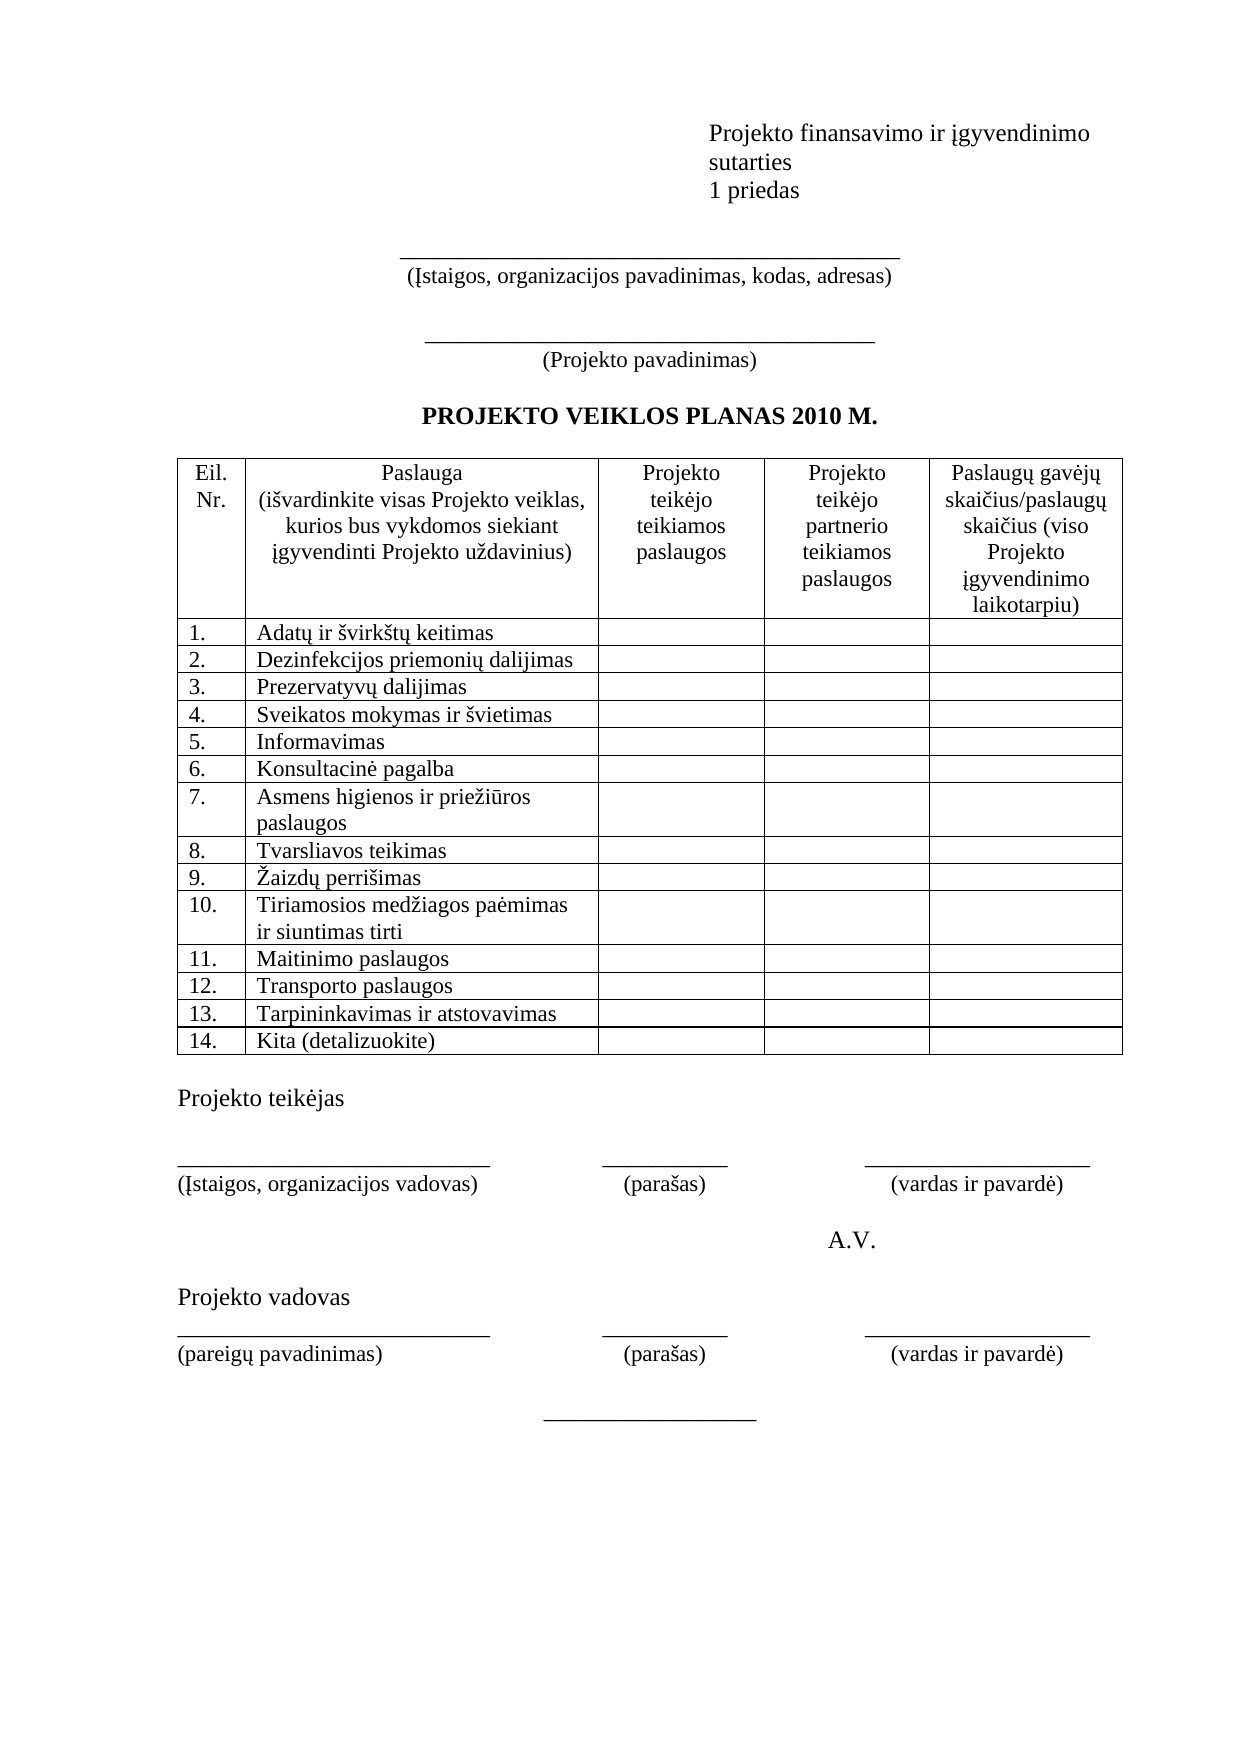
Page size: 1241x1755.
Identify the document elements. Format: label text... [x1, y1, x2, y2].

table_header Eil.Nr. [178, 459, 245, 617]
table_cell [599, 646, 764, 672]
table_cell [930, 783, 1122, 836]
table_cell 10. [178, 891, 245, 944]
table_cell [599, 673, 764, 700]
table_cell 9. [178, 864, 245, 890]
text _________________ [177, 1395, 1122, 1424]
table_cell 4. [178, 701, 245, 727]
text A.V. [215, 1225, 1122, 1254]
table_cell [765, 701, 929, 727]
text ________________________________________ [177, 233, 1122, 262]
table_cell [599, 945, 764, 972]
table_cell Tvarsliavos teikimas [246, 837, 598, 863]
table_cell 11. [178, 945, 245, 972]
table_header Projekto teikėjo teikiamos paslaugos [599, 459, 764, 617]
table_cell Sveikatos mokymas ir švietimas [246, 701, 598, 727]
table_cell [930, 864, 1122, 890]
text _________________________ __________ __________________ [177, 1141, 1122, 1170]
text Projekto vadovas [177, 1282, 1122, 1311]
table_cell Prezervatyvų dalijimas [246, 673, 598, 700]
text 1 priedas [177, 176, 1122, 204]
table_cell [930, 728, 1122, 754]
table_cell [765, 756, 929, 782]
table_cell [765, 837, 929, 863]
table_cell 2. [178, 646, 245, 672]
text ____________________________________ [177, 317, 1122, 346]
text Projekto teikėjas [177, 1083, 1122, 1112]
table_cell Konsultacinė pagalba [246, 756, 598, 782]
table_cell Dezinfekcijos priemonių dalijimas [246, 646, 598, 672]
table_cell [930, 837, 1122, 863]
table_cell [930, 756, 1122, 782]
table_cell [930, 646, 1122, 672]
table_cell 7. [178, 783, 245, 836]
table_cell [765, 728, 929, 754]
table_cell [599, 783, 764, 836]
table_cell [930, 891, 1122, 944]
table_cell Adatų ir švirkštų keitimas [246, 619, 598, 645]
table_header Paslaugų gavėjų skaičius/paslaugų skaičius (viso Projekto įgyvendinimo laikotarpiu) [930, 459, 1122, 617]
table_cell [765, 673, 929, 700]
table_cell [765, 945, 929, 972]
table_cell Žaizdų perrišimas [246, 864, 598, 890]
table_cell 14. [178, 1028, 245, 1054]
table_cell Transporto paslaugos [246, 973, 598, 999]
table_cell [599, 837, 764, 863]
table_cell Tiriamosios medžiagos paėmimas ir siuntimas tirti [246, 891, 598, 944]
text (Projekto pavadinimas) [177, 346, 1122, 372]
table_cell [765, 619, 929, 645]
text sutarties [177, 147, 1122, 176]
table_cell [765, 864, 929, 890]
table_cell 3. [178, 673, 245, 700]
table_cell Kita (detalizuokite) [246, 1028, 598, 1054]
table_cell 12. [178, 973, 245, 999]
text PROJEKTO VEIKLOS PLANAS 2010 M. [177, 401, 1122, 429]
table_cell [930, 945, 1122, 972]
table_cell [765, 973, 929, 999]
table_cell [930, 673, 1122, 700]
table_cell [930, 973, 1122, 999]
text Projekto finansavimo ir įgyvendinimo [177, 118, 1122, 147]
table_cell [599, 619, 764, 645]
table_cell [765, 1028, 929, 1054]
table_cell 8. [178, 837, 245, 863]
table_cell Maitinimo paslaugos [246, 945, 598, 972]
table_cell [599, 728, 764, 754]
table_cell [599, 891, 764, 944]
table_cell [930, 701, 1122, 727]
table_cell 5. [178, 728, 245, 754]
table_cell [599, 701, 764, 727]
table_cell 1. [178, 619, 245, 645]
table_cell [765, 646, 929, 672]
table_cell [599, 1000, 764, 1026]
table_cell [765, 891, 929, 944]
table_cell Informavimas [246, 728, 598, 754]
table_cell [599, 756, 764, 782]
table_cell 6. [178, 756, 245, 782]
text (Įstaigos, organizacijos vadovas) (parašas) (vardas ir pavardė) [177, 1170, 1122, 1196]
table_cell [930, 1028, 1122, 1054]
table_cell [930, 1000, 1122, 1026]
table_cell [599, 973, 764, 999]
table_cell [765, 1000, 929, 1026]
text (pareigų pavadinimas) (parašas) (vardas ir pavardė) [177, 1340, 1122, 1366]
table_cell [599, 1028, 764, 1054]
table_cell [930, 619, 1122, 645]
text _________________________ __________ __________________ [177, 1311, 1122, 1340]
table_cell 13. [178, 1000, 245, 1026]
text (Įstaigos, organizacijos pavadinimas, kodas, adresas) [177, 262, 1122, 288]
table_header Paslauga (išvardinkite visas Projekto veiklas, kurios bus vykdomos siekiant įgyvendinti Projekto uždavinius) [246, 459, 598, 617]
table_header Projekto teikėjo partnerio teikiamos paslaugos [765, 459, 929, 617]
table_cell Tarpininkavimas ir atstovavimas [246, 1000, 598, 1026]
table_cell [599, 864, 764, 890]
table_cell Asmens higienos ir priežiūros paslaugos [246, 783, 598, 836]
table_cell [765, 783, 929, 836]
